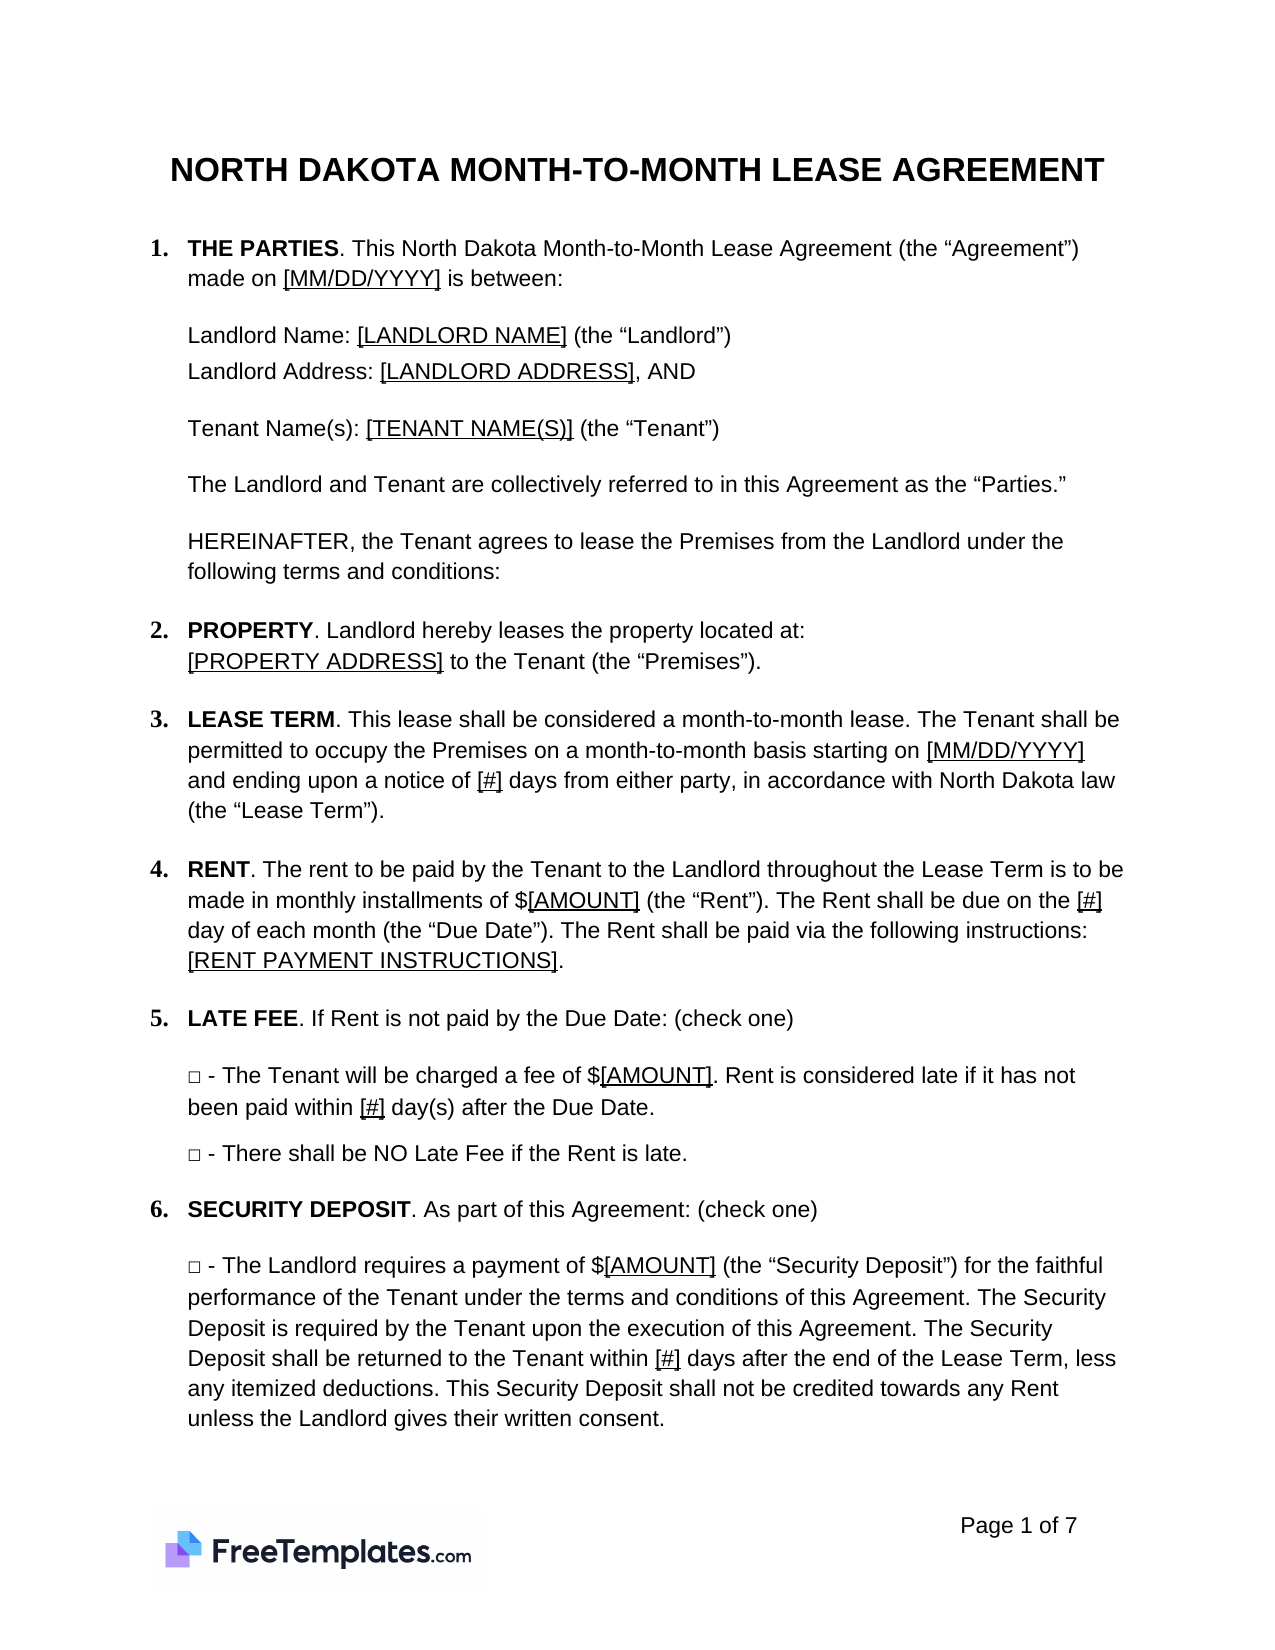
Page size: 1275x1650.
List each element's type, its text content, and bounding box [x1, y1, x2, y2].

list Landlord Address: [LANDLORD ADDRESS], AND [187, 358, 1125, 385]
list ☐ - The Landlord requires a payment of $[AMOUNT] (the “Security Deposit”) for the faithful performance of the Tenant under the terms and conditions of this Agreement. The Security Deposit is required by the Tenant upon the execution of this Agreement. The Security Deposit shall be returned to the Tenant within [#] days after the end of the Lease Term, less any itemized deductions. This Security Deposit shall not be credited towards any Rent unless the Landlord gives their written consent. [187, 1249, 1125, 1431]
list RENT. The rent to be paid by the Tenant to the Landlord throughout the Lease Term is to be made in monthly installments of $[AMOUNT] (the “Rent”). The Rent shall be due on the [#] day of each month (the “Due Date”). The Rent shall be paid via the following instructions: [RENT PAYMENT INSTRUCTIONS]. [150, 854, 1125, 973]
list PROPERTY. Landlord hereby leases the property located at: [150, 615, 1125, 643]
text NORTH DAKOTA MONTH-TO-MONTH LEASE AGREEMENT [150, 150, 1125, 188]
list LATE FEE. If Rent is not paid by the Due Date: (check one) [150, 1003, 1125, 1032]
list Tenant Name(s): [TENANT NAME(S)] (the “Tenant”) [187, 415, 1125, 441]
list SECURITY DEPOSIT. As part of this Agreement: (check one) [150, 1194, 1125, 1223]
list HEREINAFTER, the Tenant agrees to lease the Premises from the Landlord under the following terms and conditions: [187, 528, 1125, 584]
list ☐ - There shall be NO Late Fee if the Rent is late. [187, 1136, 1125, 1168]
list [PROPERTY ADDRESS] to the Tenant (the “Premises”). [187, 648, 1125, 674]
list ☐ - The Tenant will be charged a fee of $[AMOUNT]. Rent is considered late if it has not been paid within [#] day(s) after the Due Date. [187, 1059, 1125, 1120]
list LEASE TERM. This lease shall be considered a month-to-month lease. The Tenant shall be permitted to occupy the Premises on a month-to-month basis starting on [MM/DD/YYYY] and ending upon a notice of [#] days from either party, in accordance with North Dakota law (the “Lease Term”). [150, 704, 1125, 824]
list The Landlord and Tenant are collectively referred to in this Agreement as the “Parties.” [187, 471, 1125, 498]
list THE PARTIES. This North Dakota Month-to-Month Lease Agreement (the “Agreement”) made on [MM/DD/YYYY] is between: [150, 233, 1125, 292]
list Landlord Name: [LANDLORD NAME] (the “Landlord”) [187, 322, 1125, 348]
